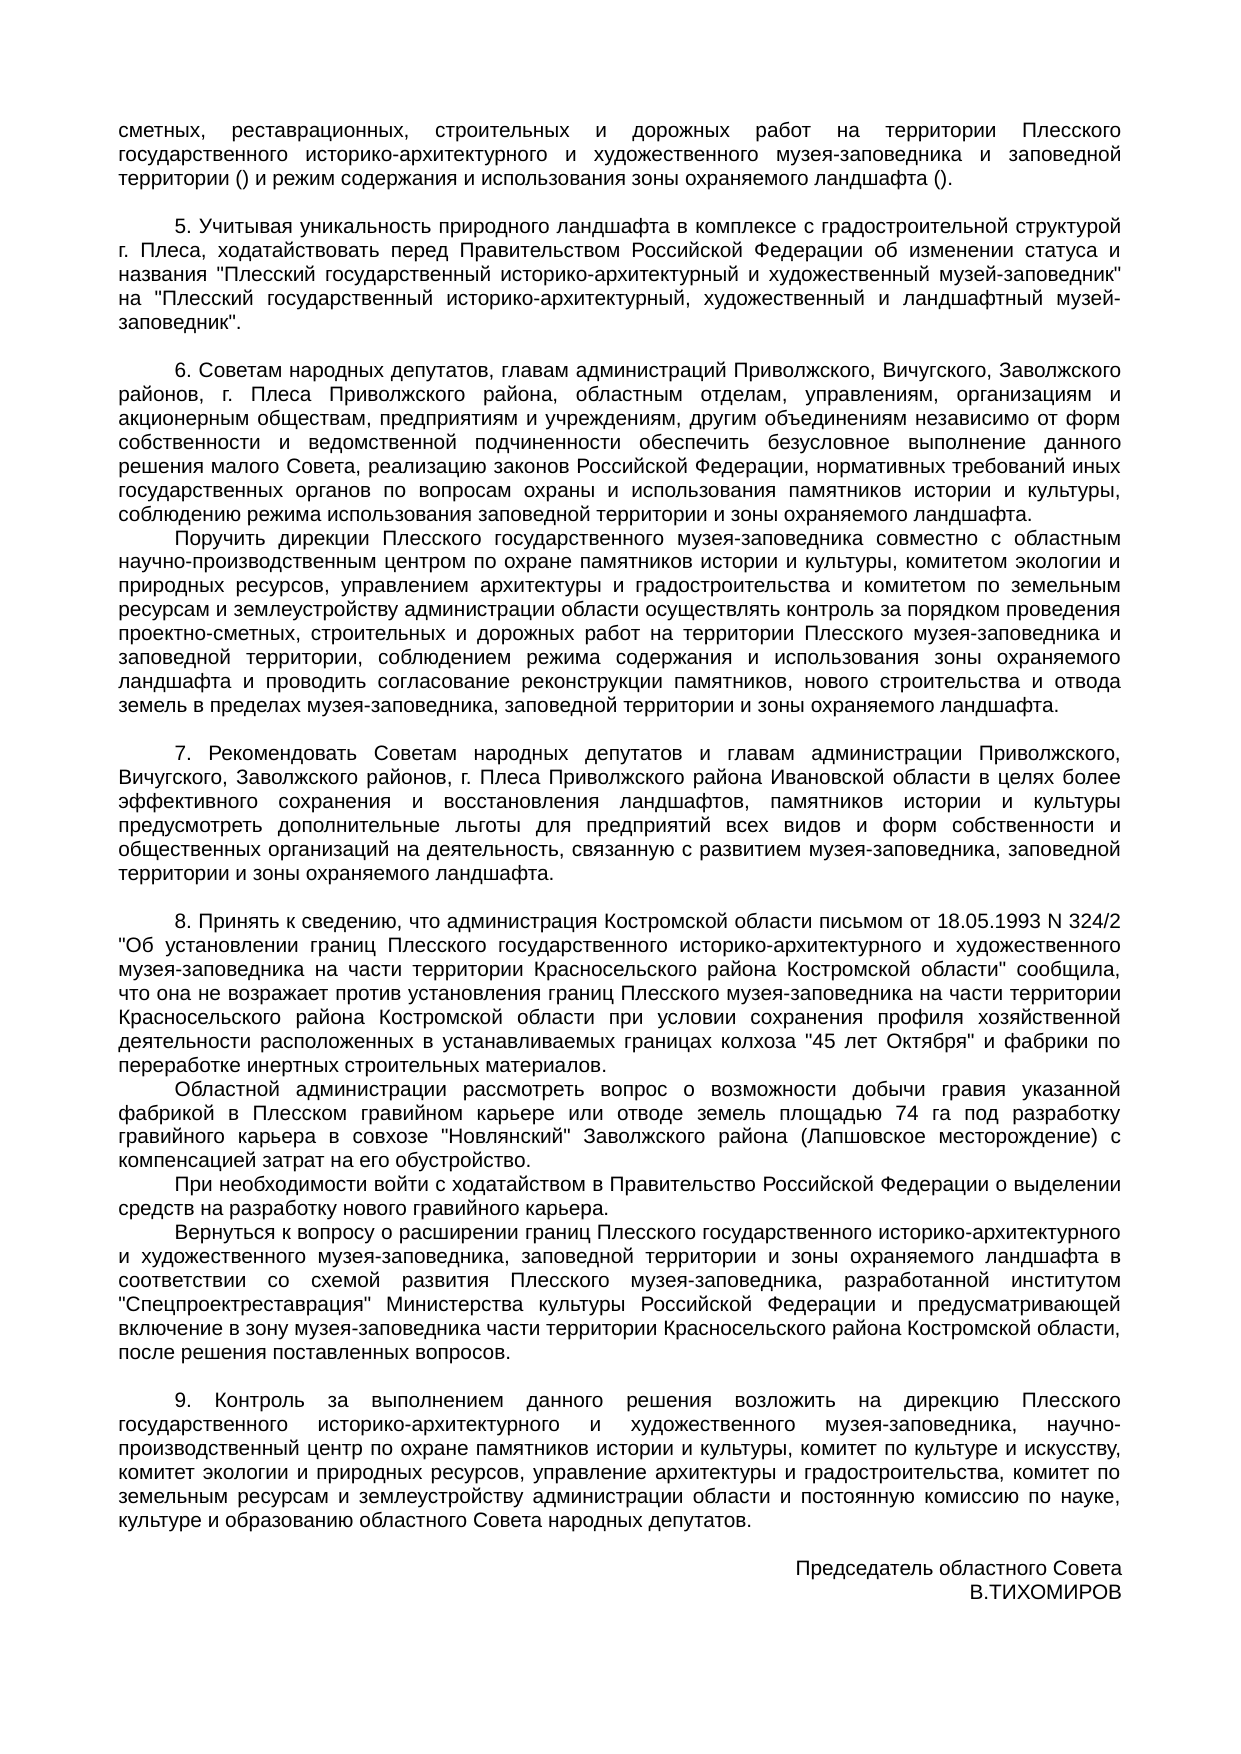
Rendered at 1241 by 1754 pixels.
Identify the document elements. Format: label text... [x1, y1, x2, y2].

text Председатель областного Совета [118, 1556, 1122, 1579]
text 7. Рекомендовать Советам народных депутатов и главам администрации Приволжского, Вичугского, Заволжского районов, г. Плеса Приволжского района Ивановской области в целях более эффективного сохранения и восстановления ландшафтов, памятников истории и культуры предусмотреть дополнительные льготы для предприятий всех видов и форм собственности и общественных организаций на деятельность, связанную с развитием музея-заповедника, заповедной территории и зоны охраняемого ландшафта. [118, 741, 1122, 885]
text Поручить дирекции Плесского государственного музея-заповедника совместно с областным научно-производственным центром по охране памятников истории и культуры, комитетом экологии и природных ресурсов, управлением архитектуры и градостроительства и комитетом по земельным ресурсам и землеустройству администрации области осуществлять контроль за порядком проведения проектно-сметных, строительных и дорожных работ на территории Плесского музея-заповедника и заповедной территории, соблюдением режима содержания и использования зоны охраняемого ландшафта и проводить согласование реконструкции памятников, нового строительства и отвода земель в пределах музея-заповедника, заповедной территории и зоны охраняемого ландшафта. [118, 525, 1122, 717]
text Вернуться к вопросу о расширении границ Плесского государственного историко-архитектурного и художественного музея-заповедника, заповедной территории и зоны охраняемого ландшафта в соответствии со схемой развития Плесского музея-заповедника, разработанной институтом "Спецпроектреставрация" Министерства культуры Российской Федерации и предусматривающей включение в зону музея-заповедника части территории Красносельского района Костромской области, после решения поставленных вопросов. [118, 1220, 1122, 1364]
text Областной администрации рассмотреть вопрос о возможности добычи гравия указанной фабрикой в Плесском гравийном карьере или отводе земель площадью 74 га под разработку гравийного карьера в совхозе "Новлянский" Заволжского района (Лапшовское месторождение) с компенсацией затрат на его обустройство. [118, 1076, 1122, 1172]
text 6. Советам народных депутатов, главам администраций Приволжского, Вичугского, Заволжского районов, г. Плеса Приволжского района, областным отделам, управлениям, организациям и акционерным обществам, предприятиям и учреждениям, другим объединениям независимо от форм собственности и ведомственной подчиненности обеспечить безусловное выполнение данного решения малого Совета, реализацию законов Российской Федерации, нормативных требований иных государственных органов по вопросам охраны и использования памятников истории и культуры, соблюдению режима использования заповедной территории и зоны охраняемого ландшафта. [118, 358, 1122, 525]
text сметных, реставрационных, строительных и дорожных работ на территории Плесского государственного историко-архитектурного и художественного музея-заповедника и заповедной территории () и режим содержания и использования зоны охраняемого ландшафта (). [118, 118, 1122, 190]
text 8. Принять к сведению, что администрация Костромской области письмом от 18.05.1993 N 324/2 "Об установлении границ Плесского государственного историко-архитектурного и художественного музея-заповедника на части территории Красносельского района Костромской области" сообщила, что она не возражает против установления границ Плесского музея-заповедника на части территории Красносельского района Костромской области при условии сохранения профиля хозяйственной деятельности расположенных в устанавливаемых границах колхоза "45 лет Октября" и фабрики по переработке инертных строительных материалов. [118, 909, 1122, 1076]
text 5. Учитывая уникальность природного ландшафта в комплексе с градостроительной структурой г. Плеса, ходатайствовать перед Правительством Российской Федерации об изменении статуса и названия "Плесский государственный историко-архитектурный и художественный музей-заповедник" на "Плесский государственный историко-архитектурный, художественный и ландшафтный музей-заповедник". [118, 214, 1122, 334]
text 9. Контроль за выполнением данного решения возложить на дирекцию Плесского государственного историко-архитектурного и художественного музея-заповедника, научно-производственный центр по охране памятников истории и культуры, комитет по культуре и искусству, комитет экологии и природных ресурсов, управление архитектуры и градостроительства, комитет по земельным ресурсам и землеустройству администрации области и постоянную комиссию по науке, культуре и образованию областного Совета народных депутатов. [118, 1388, 1122, 1532]
text В.ТИХОМИРОВ [118, 1579, 1122, 1603]
text При необходимости войти с ходатайством в Правительство Российской Федерации о выделении средств на разработку нового гравийного карьера. [118, 1172, 1122, 1220]
